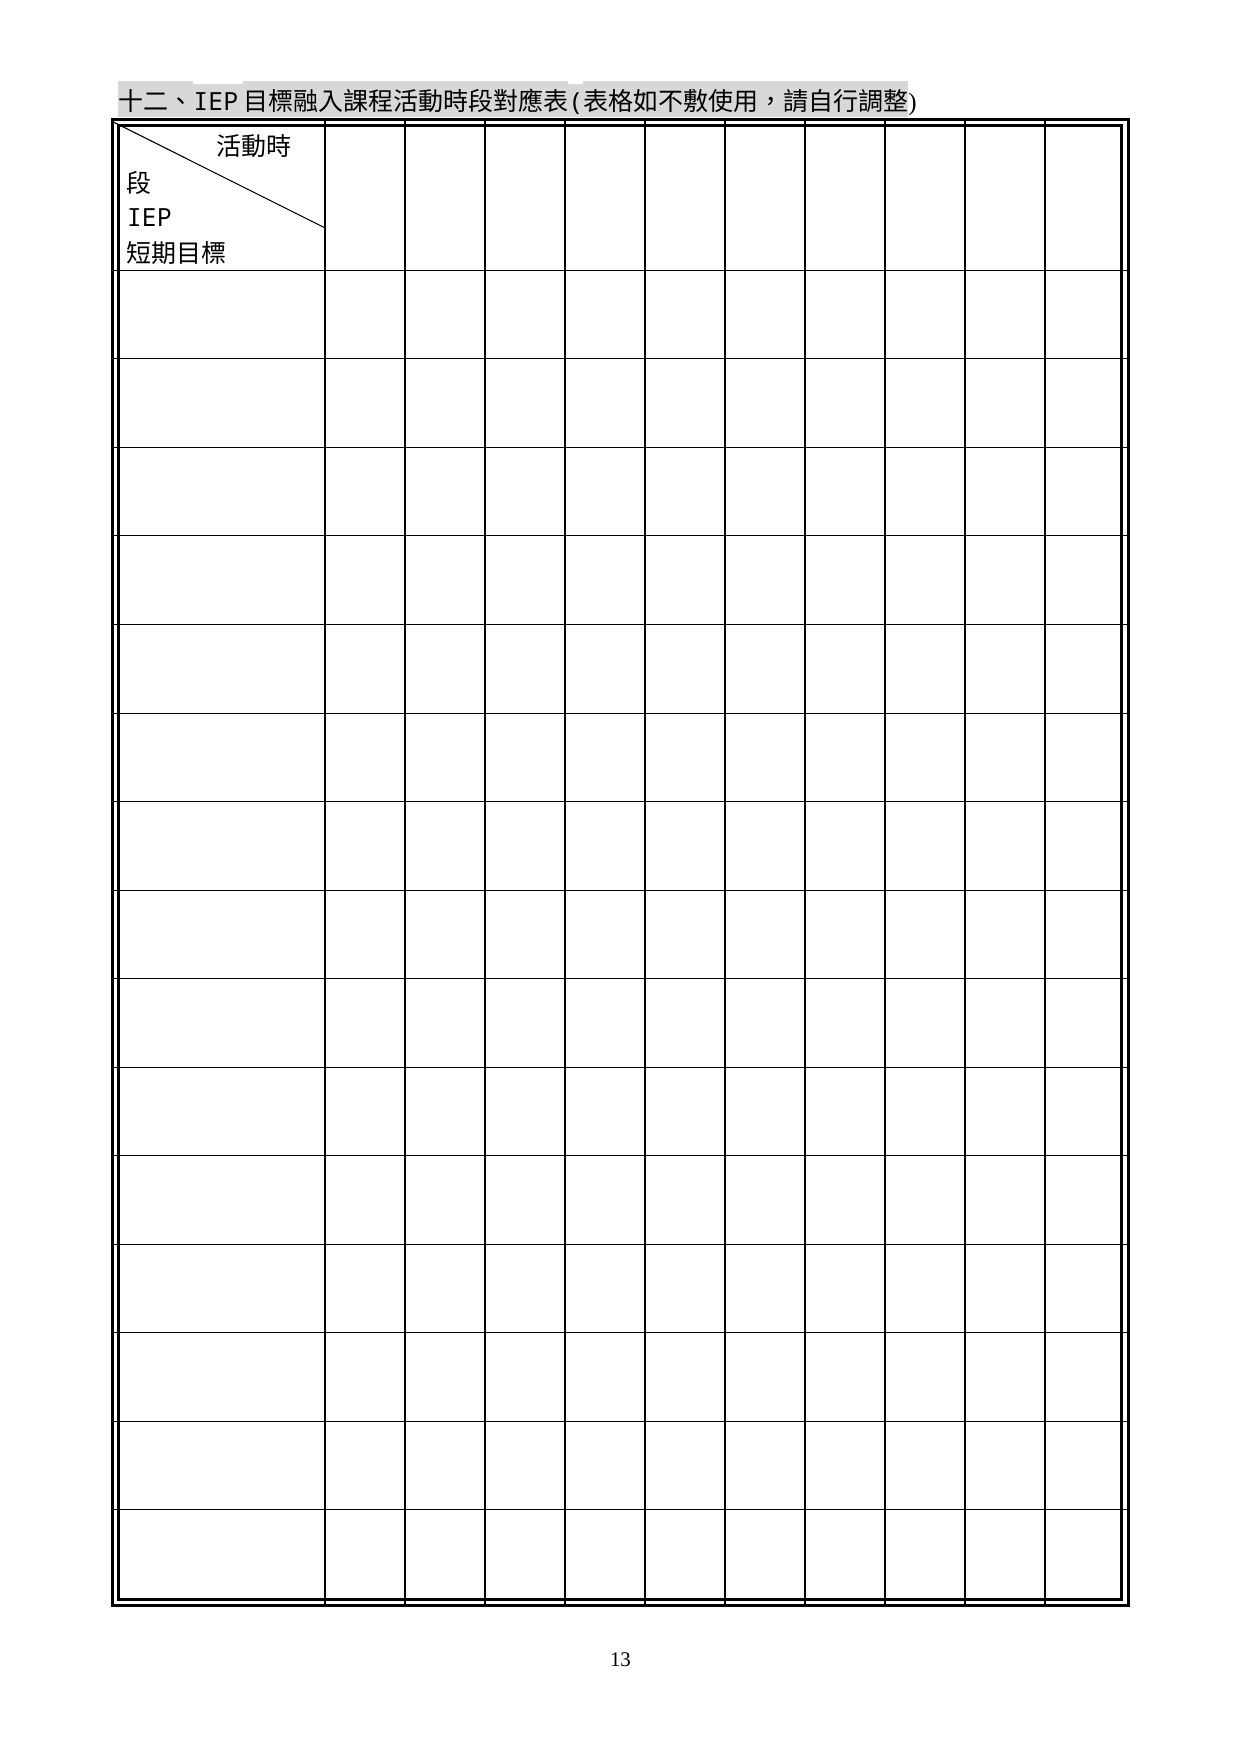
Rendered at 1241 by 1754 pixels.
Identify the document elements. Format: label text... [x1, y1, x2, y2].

table_cell [1046, 891, 1120, 978]
table_cell [120, 1422, 324, 1509]
table_cell [806, 1422, 884, 1509]
table_cell [566, 1422, 644, 1509]
table_cell [1046, 1245, 1120, 1332]
table_cell [966, 1422, 1044, 1509]
table_cell [486, 271, 564, 358]
table_cell [806, 714, 884, 801]
table_cell [406, 1422, 484, 1509]
table_cell [120, 891, 324, 978]
table_cell [120, 714, 324, 801]
table_cell [966, 536, 1044, 624]
table_header [406, 127, 484, 270]
table_cell [966, 1510, 1044, 1598]
table_cell [120, 536, 324, 624]
table_cell [646, 271, 724, 358]
table_cell [646, 979, 724, 1067]
table_cell [886, 802, 964, 889]
table_cell [886, 1333, 964, 1421]
table_cell [726, 891, 804, 978]
table_cell [1046, 359, 1120, 447]
table_cell [120, 1333, 324, 1421]
table_cell [406, 979, 484, 1067]
table_cell [646, 802, 724, 889]
table_cell [486, 625, 564, 712]
table_cell [406, 536, 484, 624]
table_cell [886, 714, 964, 801]
table_cell [1046, 1156, 1120, 1244]
table_cell [566, 979, 644, 1067]
table_cell [1046, 625, 1120, 712]
table_cell [726, 802, 804, 889]
table_cell [726, 979, 804, 1067]
table_cell [486, 802, 564, 889]
table_cell [326, 979, 404, 1067]
table_header [326, 127, 404, 270]
table_cell [326, 1245, 404, 1332]
table_cell [326, 714, 404, 801]
table_cell [646, 1245, 724, 1332]
table_cell [566, 1245, 644, 1332]
table_cell [486, 979, 564, 1067]
table_cell [120, 1156, 324, 1244]
table_cell [486, 1422, 564, 1509]
table_cell [486, 1333, 564, 1421]
table_cell [326, 359, 404, 447]
table_cell [566, 536, 644, 624]
table_cell [566, 1068, 644, 1155]
table_cell [646, 1068, 724, 1155]
table_cell [806, 625, 884, 712]
table_cell [326, 1333, 404, 1421]
table_cell [326, 536, 404, 624]
table_cell [1046, 979, 1120, 1067]
table_cell [1046, 1422, 1120, 1509]
table_cell [726, 271, 804, 358]
table_cell [486, 359, 564, 447]
table_cell [566, 1333, 644, 1421]
table_cell [326, 891, 404, 978]
table_cell [406, 359, 484, 447]
table_cell [966, 1156, 1044, 1244]
table_cell [486, 714, 564, 801]
table_cell [726, 1510, 804, 1598]
table_cell [886, 625, 964, 712]
table_cell [806, 1068, 884, 1155]
table_cell [806, 802, 884, 889]
table_header [646, 127, 724, 270]
table_cell [966, 625, 1044, 712]
table_header [886, 127, 964, 270]
table_cell [326, 1422, 404, 1509]
table_cell [806, 536, 884, 624]
table_cell [406, 714, 484, 801]
table_header [806, 127, 884, 270]
table_cell [326, 1068, 404, 1155]
table_cell [726, 625, 804, 712]
table_cell [806, 1510, 884, 1598]
table_cell [886, 1422, 964, 1509]
table_cell [566, 714, 644, 801]
table_cell [726, 359, 804, 447]
table_cell [806, 271, 884, 358]
table_cell [406, 891, 484, 978]
table_cell [966, 271, 1044, 358]
table_cell [806, 359, 884, 447]
table_cell [966, 802, 1044, 889]
table_cell [326, 271, 404, 358]
table_cell [326, 1156, 404, 1244]
table_cell [646, 891, 724, 978]
table_cell [486, 536, 564, 624]
table_header [566, 127, 644, 270]
table_header [726, 127, 804, 270]
table_cell [646, 359, 724, 447]
table_cell [1046, 714, 1120, 801]
table_cell [326, 448, 404, 535]
table_cell [486, 1068, 564, 1155]
table_cell [406, 625, 484, 712]
table_cell [566, 1156, 644, 1244]
table_cell [966, 1245, 1044, 1332]
table_cell [566, 359, 644, 447]
table_cell [646, 625, 724, 712]
table_cell [120, 271, 324, 358]
table_cell [566, 1510, 644, 1598]
table_cell [726, 714, 804, 801]
table_cell [966, 714, 1044, 801]
table_cell [646, 448, 724, 535]
table_cell [406, 802, 484, 889]
table_cell [486, 448, 564, 535]
table_cell [1046, 448, 1120, 535]
table_cell [726, 1422, 804, 1509]
table_header [486, 127, 564, 270]
table_cell [326, 625, 404, 712]
table_cell [966, 359, 1044, 447]
table_cell [1046, 1333, 1120, 1421]
table_cell [966, 448, 1044, 535]
table_cell [566, 448, 644, 535]
table_cell [886, 979, 964, 1067]
table_cell [966, 891, 1044, 978]
table_cell [646, 1422, 724, 1509]
table_cell [726, 1245, 804, 1332]
table_cell [646, 536, 724, 624]
table_cell [406, 1156, 484, 1244]
table_cell [486, 1510, 564, 1598]
table_cell [120, 625, 324, 712]
table_cell [1046, 1068, 1120, 1155]
table_cell [726, 1068, 804, 1155]
table_cell [1046, 536, 1120, 624]
table_cell [406, 1245, 484, 1332]
table_cell [566, 891, 644, 978]
table_cell [806, 891, 884, 978]
table_cell [886, 1156, 964, 1244]
table_cell [120, 1245, 324, 1332]
table_header [966, 127, 1044, 270]
table_cell [326, 1510, 404, 1598]
table_header [1046, 127, 1120, 270]
table_cell [566, 802, 644, 889]
table_cell [646, 1510, 724, 1598]
table_cell [806, 979, 884, 1067]
table_cell [806, 1333, 884, 1421]
table_cell [486, 1245, 564, 1332]
table_cell [886, 891, 964, 978]
text 十二、IEP目標融入課程活動時段對應表(表格如不敷使用，請自行調整) [118, 81, 1122, 117]
table_cell [406, 448, 484, 535]
table_cell [566, 625, 644, 712]
table_cell [406, 1510, 484, 1598]
table_cell [406, 1068, 484, 1155]
table_cell [726, 448, 804, 535]
table_cell [1046, 802, 1120, 889]
table_header [1046, 121, 1125, 270]
table_cell [886, 271, 964, 358]
table_cell [486, 1156, 564, 1244]
table_cell [646, 714, 724, 801]
table_cell [120, 802, 324, 889]
table_cell [726, 536, 804, 624]
table_cell [886, 1068, 964, 1155]
table_cell [120, 448, 324, 535]
table_header 活動時段 IEP 短期目標 [120, 127, 324, 270]
table_cell [120, 1068, 324, 1155]
table_cell [1046, 271, 1120, 358]
table_cell [120, 979, 324, 1067]
table_cell [886, 359, 964, 447]
table_cell [726, 1333, 804, 1421]
table_cell [886, 1510, 964, 1598]
table_cell [886, 448, 964, 535]
table_cell [966, 1333, 1044, 1421]
table_cell [966, 979, 1044, 1067]
table_cell [406, 271, 484, 358]
table_cell [806, 1245, 884, 1332]
table_cell [806, 1156, 884, 1244]
table_cell [486, 891, 564, 978]
table_cell [120, 359, 324, 447]
table_cell [326, 802, 404, 889]
table_cell [806, 448, 884, 535]
table_cell [646, 1333, 724, 1421]
table_cell [120, 1510, 324, 1598]
table_cell [646, 1156, 724, 1244]
table_cell [886, 1245, 964, 1332]
table_cell [1046, 1510, 1120, 1598]
table_cell [726, 1156, 804, 1244]
table_cell [406, 1333, 484, 1421]
table_cell [566, 271, 644, 358]
table_cell [886, 536, 964, 624]
table_cell [966, 1068, 1044, 1155]
